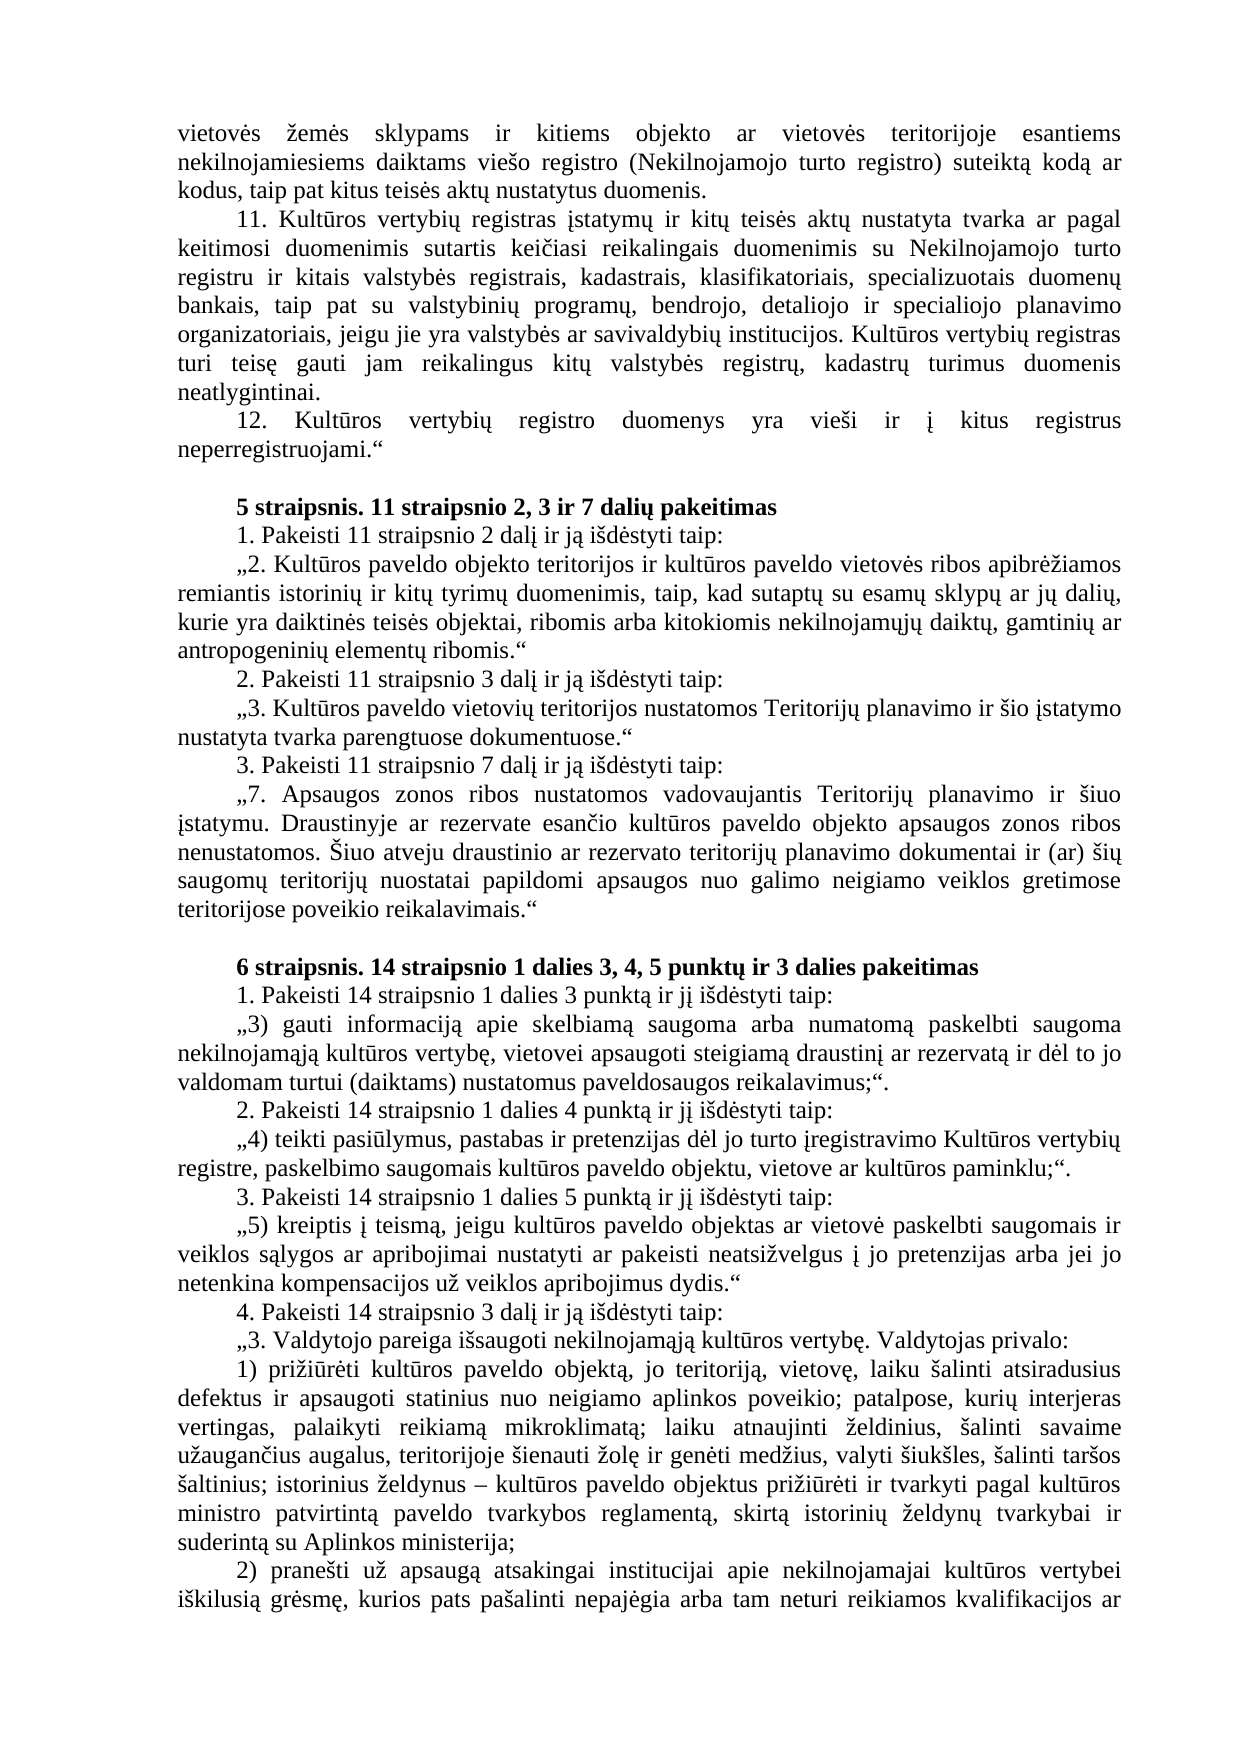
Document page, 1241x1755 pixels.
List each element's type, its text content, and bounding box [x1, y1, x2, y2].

text „4) teikti pasiūlymus, pastabas ir pretenzijas dėl jo turto įregistravimo Kultūros vertybių registre, paskelbimo saugomais kultūros paveldo objektu, vietove ar kultūros paminklu;“. [177, 1124, 1122, 1182]
text „7. Apsaugos zonos ribos nustatomos vadovaujantis Teritorijų planavimo ir šiuo įstatymu. Draustinyje ar rezervate esančio kultūros paveldo objekto apsaugos zonos ribos nenustatomos. Šiuo atveju draustinio ar rezervato teritorijų planavimo dokumentai ir (ar) šių saugomų teritorijų nuostatai papildomi apsaugos nuo galimo neigiamo veiklos gretimose teritorijose poveikio reikalavimais.“ [177, 779, 1122, 923]
text 2. Pakeisti 11 straipsnio 3 dalį ir ją išdėstyti taip: [177, 664, 1122, 693]
text 3. Pakeisti 11 straipsnio 7 dalį ir ją išdėstyti taip: [177, 751, 1122, 779]
text 12. Kultūros vertybių registro duomenys yra vieši ir į kitus registrus neperregistruojami.“ [177, 406, 1122, 463]
text 1) prižiūrėti kultūros paveldo objektą, jo teritoriją, vietovę, laiku šalinti atsiradusius defektus ir apsaugoti statinius nuo neigiamo aplinkos poveikio; patalpose, kurių interjeras vertingas, palaikyti reikiamą mikroklimatą; laiku atnaujinti želdinius, šalinti savaime užaugančius augalus, teritorijoje šienauti žolę ir genėti medžius, valyti šiukšles, šalinti taršos šaltinius; istorinius želdynus – kultūros paveldo objektus prižiūrėti ir tvarkyti pagal kultūros ministro patvirtintą paveldo tvarkybos reglamentą, skirtą istorinių želdynų tvarkybai ir suderintą su Aplinkos ministerija; [177, 1354, 1122, 1556]
text 2. Pakeisti 14 straipsnio 1 dalies 4 punktą ir jį išdėstyti taip: [177, 1096, 1122, 1124]
text „3. Kultūros paveldo vietovių teritorijos nustatomos Teritorijų planavimo ir šio įstatymo nustatyta tvarka parengtuose dokumentuose.“ [177, 693, 1122, 751]
text vietovės žemės sklypams ir kitiems objekto ar vietovės teritorijoje esantiems nekilnojamiesiems daiktams viešo registro (Nekilnojamojo turto registro) suteiktą kodą ar kodus, taip pat kitus teisės aktų nustatytus duomenis. [177, 118, 1122, 204]
text „2. Kultūros paveldo objekto teritorijos ir kultūros paveldo vietovės ribos apibrėžiamos remiantis istorinių ir kitų tyrimų duomenimis, taip, kad sutaptų su esamų sklypų ar jų dalių, kurie yra daiktinės teisės objektai, ribomis arba kitokiomis nekilnojamųjų daiktų, gamtinių ar antropogeninių elementų ribomis.“ [177, 549, 1122, 664]
text „3. Valdytojo pareiga išsaugoti nekilnojamąją kultūros vertybę. Valdytojas privalo: [177, 1326, 1122, 1354]
text 5 straipsnis. 11 straipsnio 2, 3 ir 7 dalių pakeitimas [177, 492, 1122, 521]
text 1. Pakeisti 11 straipsnio 2 dalį ir ją išdėstyti taip: [177, 521, 1122, 549]
text 3. Pakeisti 14 straipsnio 1 dalies 5 punktą ir jį išdėstyti taip: [177, 1182, 1122, 1211]
text „3) gauti informaciją apie skelbiamą saugoma arba numatomą paskelbti saugoma nekilnojamąją kultūros vertybę, vietovei apsaugoti steigiamą draustinį ar rezervatą ir dėl to jo valdomam turtui (daiktams) nustatomus paveldosaugos reikalavimus;“. [177, 1009, 1122, 1096]
text 4. Pakeisti 14 straipsnio 3 dalį ir ją išdėstyti taip: [177, 1297, 1122, 1326]
text 11. Kultūros vertybių registras įstatymų ir kitų teisės aktų nustatyta tvarka ar pagal keitimosi duomenimis sutartis keičiasi reikalingais duomenimis su Nekilnojamojo turto registru ir kitais valstybės registrais, kadastrais, klasifikatoriais, specializuotais duomenų bankais, taip pat su valstybinių programų, bendrojo, detaliojo ir specialiojo planavimo organizatoriais, jeigu jie yra valstybės ar savivaldybių institucijos. Kultūros vertybių registras turi teisę gauti jam reikalingus kitų valstybės registrų, kadastrų turimus duomenis neatlygintinai. [177, 204, 1122, 406]
text 6 straipsnis. 14 straipsnio 1 dalies 3, 4, 5 punktų ir 3 dalies pakeitimas [177, 952, 1122, 981]
text 1. Pakeisti 14 straipsnio 1 dalies 3 punktą ir jį išdėstyti taip: [177, 981, 1122, 1009]
text „5) kreiptis į teismą, jeigu kultūros paveldo objektas ar vietovė paskelbti saugomais ir veiklos sąlygos ar apribojimai nustatyti ar pakeisti neatsižvelgus į jo pretenzijas arba jei jo netenkina kompensacijos už veiklos apribojimus dydis.“ [177, 1211, 1122, 1297]
text 2) pranešti už apsaugą atsakingai institucijai apie nekilnojamajai kultūros vertybei iškilusią grėsmę, kurios pats pašalinti nepajėgia arba tam neturi reikiamos kvalifikacijos ar [177, 1556, 1122, 1613]
